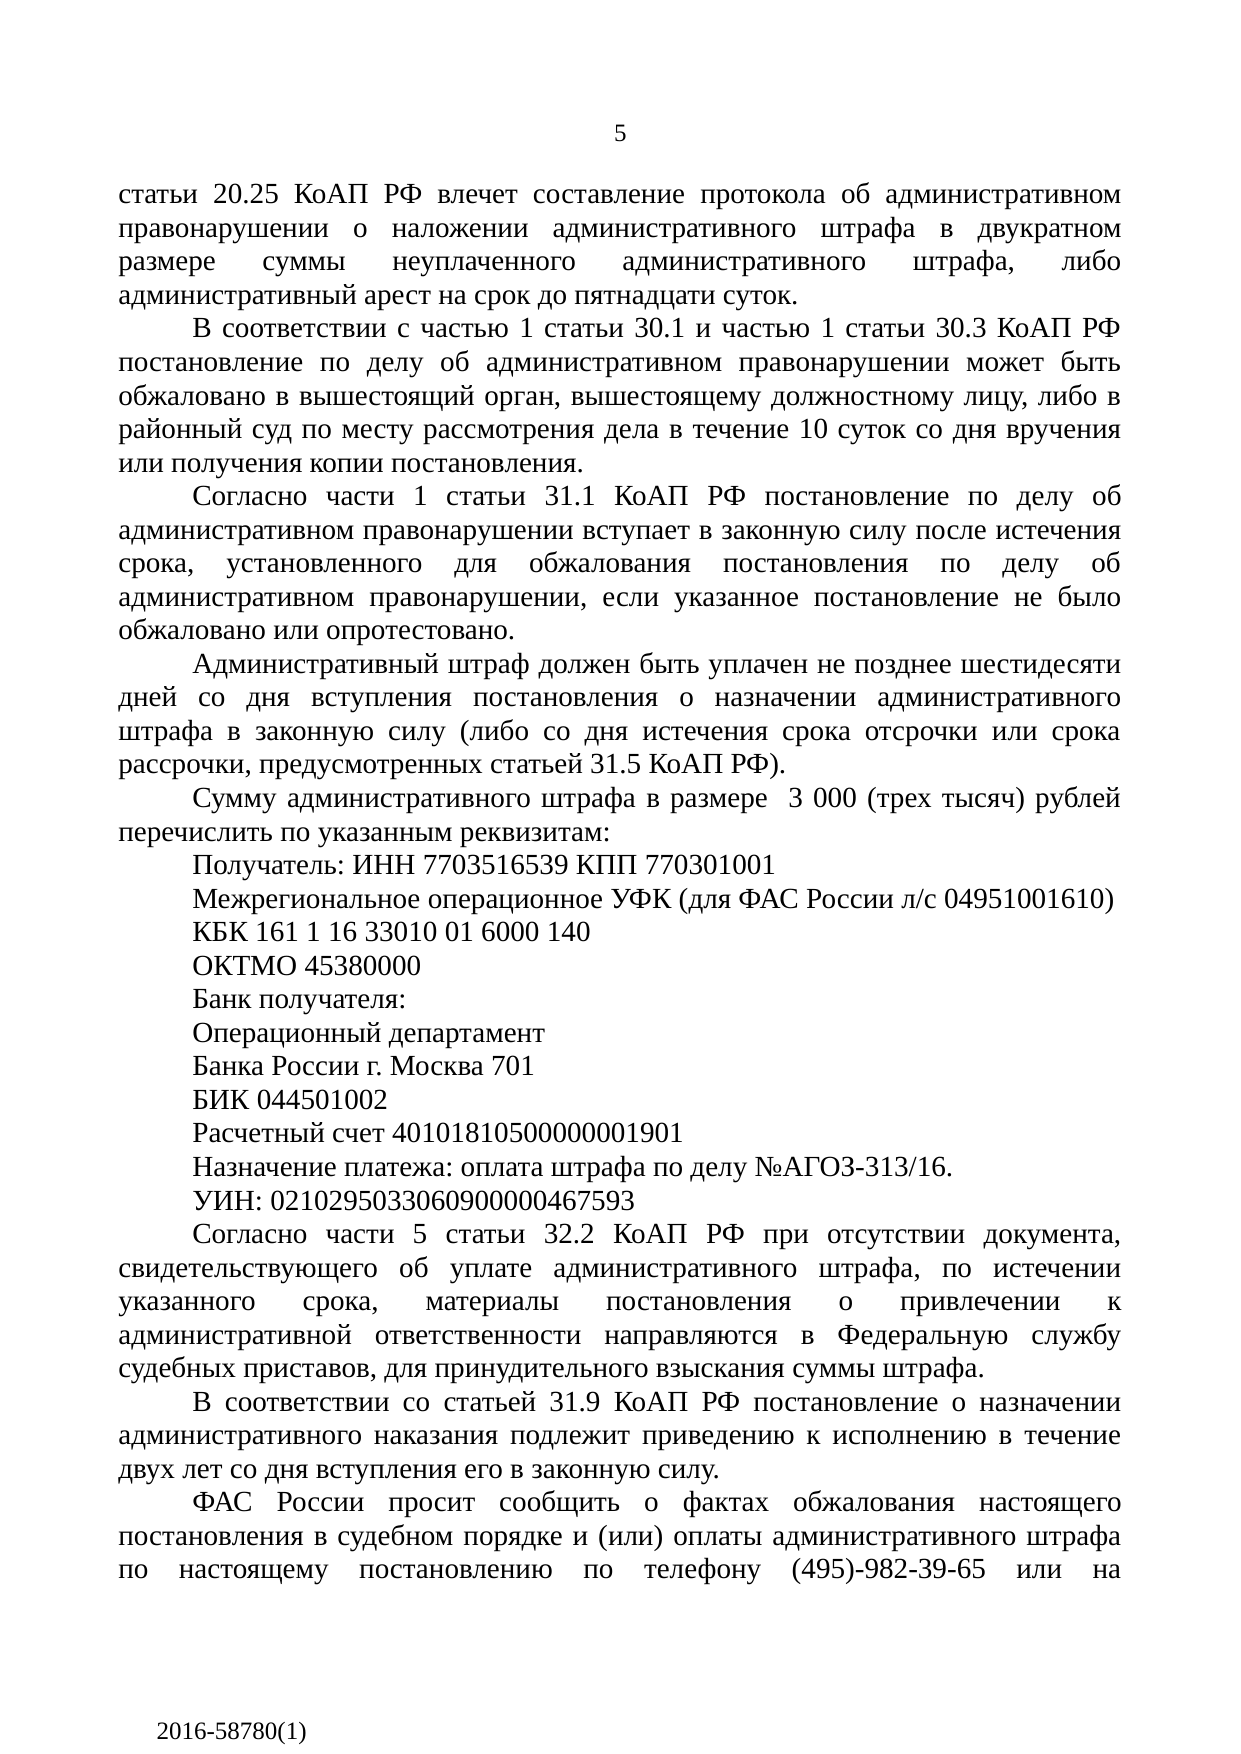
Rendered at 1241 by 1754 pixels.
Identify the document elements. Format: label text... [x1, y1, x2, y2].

text БИК 044501002 [118, 1082, 1122, 1116]
text Банк получателя: [118, 981, 1122, 1015]
text ОКТМО 45380000 [118, 948, 1122, 981]
text КБК 161 1 16 33010 01 6000 140 [118, 914, 1122, 948]
text Согласно части 1 статьи 31.1 КоАП РФ постановление по делу об административном правонарушении вступает в законную силу после истечения срока, установленного для обжалования постановления по делу об административном правонарушении, если указанное постановление не было обжаловано или опротестовано. [118, 478, 1122, 646]
text Административный штраф должен быть уплачен не позднее шестидесяти дней со дня вступления постановления о назначении административного штрафа в законную силу (либо со дня истечения срока отсрочки или срока рассрочки, предусмотренных статьей 31.5 КоАП РФ). [118, 646, 1122, 780]
text Банка России г. Москва 701 [118, 1048, 1122, 1082]
text ФАС России просит сообщить о фактах обжалования настоящего постановления в судебном порядке и (или) оплаты административного штрафа по настоящему постановлению по телефону (495)-982-39-65 или на [118, 1484, 1122, 1585]
text Получатель: ИНН 7703516539 КПП 770301001 [118, 847, 1122, 881]
text Сумму административного штрафа в размере 3 000 (трех тысяч) рублей перечислить по указанным реквизитам: [118, 780, 1122, 847]
text Согласно части 5 статьи 32.2 КоАП РФ при отсутствии документа, свидетельствующего об уплате административного штрафа, по истечении указанного срока, материалы постановления о привлечении к административной ответственности направляются в Федеральную службу судебных приставов, для принудительного взыскания суммы штрафа. [118, 1216, 1122, 1384]
text УИН: 0210295033060900000467593 [118, 1183, 1122, 1216]
text В соответствии со статьей 31.9 КоАП РФ постановление о назначении административного наказания подлежит приведению к исполнению в течение двух лет со дня вступления его в законную силу. [118, 1384, 1122, 1484]
text В соответствии с частью 1 статьи 30.1 и частью 1 статьи 30.3 КоАП РФ постановление по делу об административном правонарушении может быть обжаловано в вышестоящий орган, вышестоящему должностному лицу, либо в районный суд по месту рассмотрения дела в течение 10 суток со дня вручения или получения копии постановления. [118, 311, 1122, 478]
text статьи 20.25 КоАП РФ влечет составление протокола об административном правонарушении о наложении административного штрафа в двукратном размере суммы неуплаченного административного штрафа, либо административный арест на срок до пятнадцати суток. [118, 176, 1122, 311]
text Расчетный счет 40101810500000001901 [118, 1116, 1122, 1149]
text Назначение платежа: оплата штрафа по делу №АГОЗ-313/16. [118, 1149, 1122, 1183]
text Межрегиональное операционное УФК (для ФАС России л/с 04951001610) [118, 881, 1122, 914]
text Операционный департамент [118, 1015, 1122, 1048]
